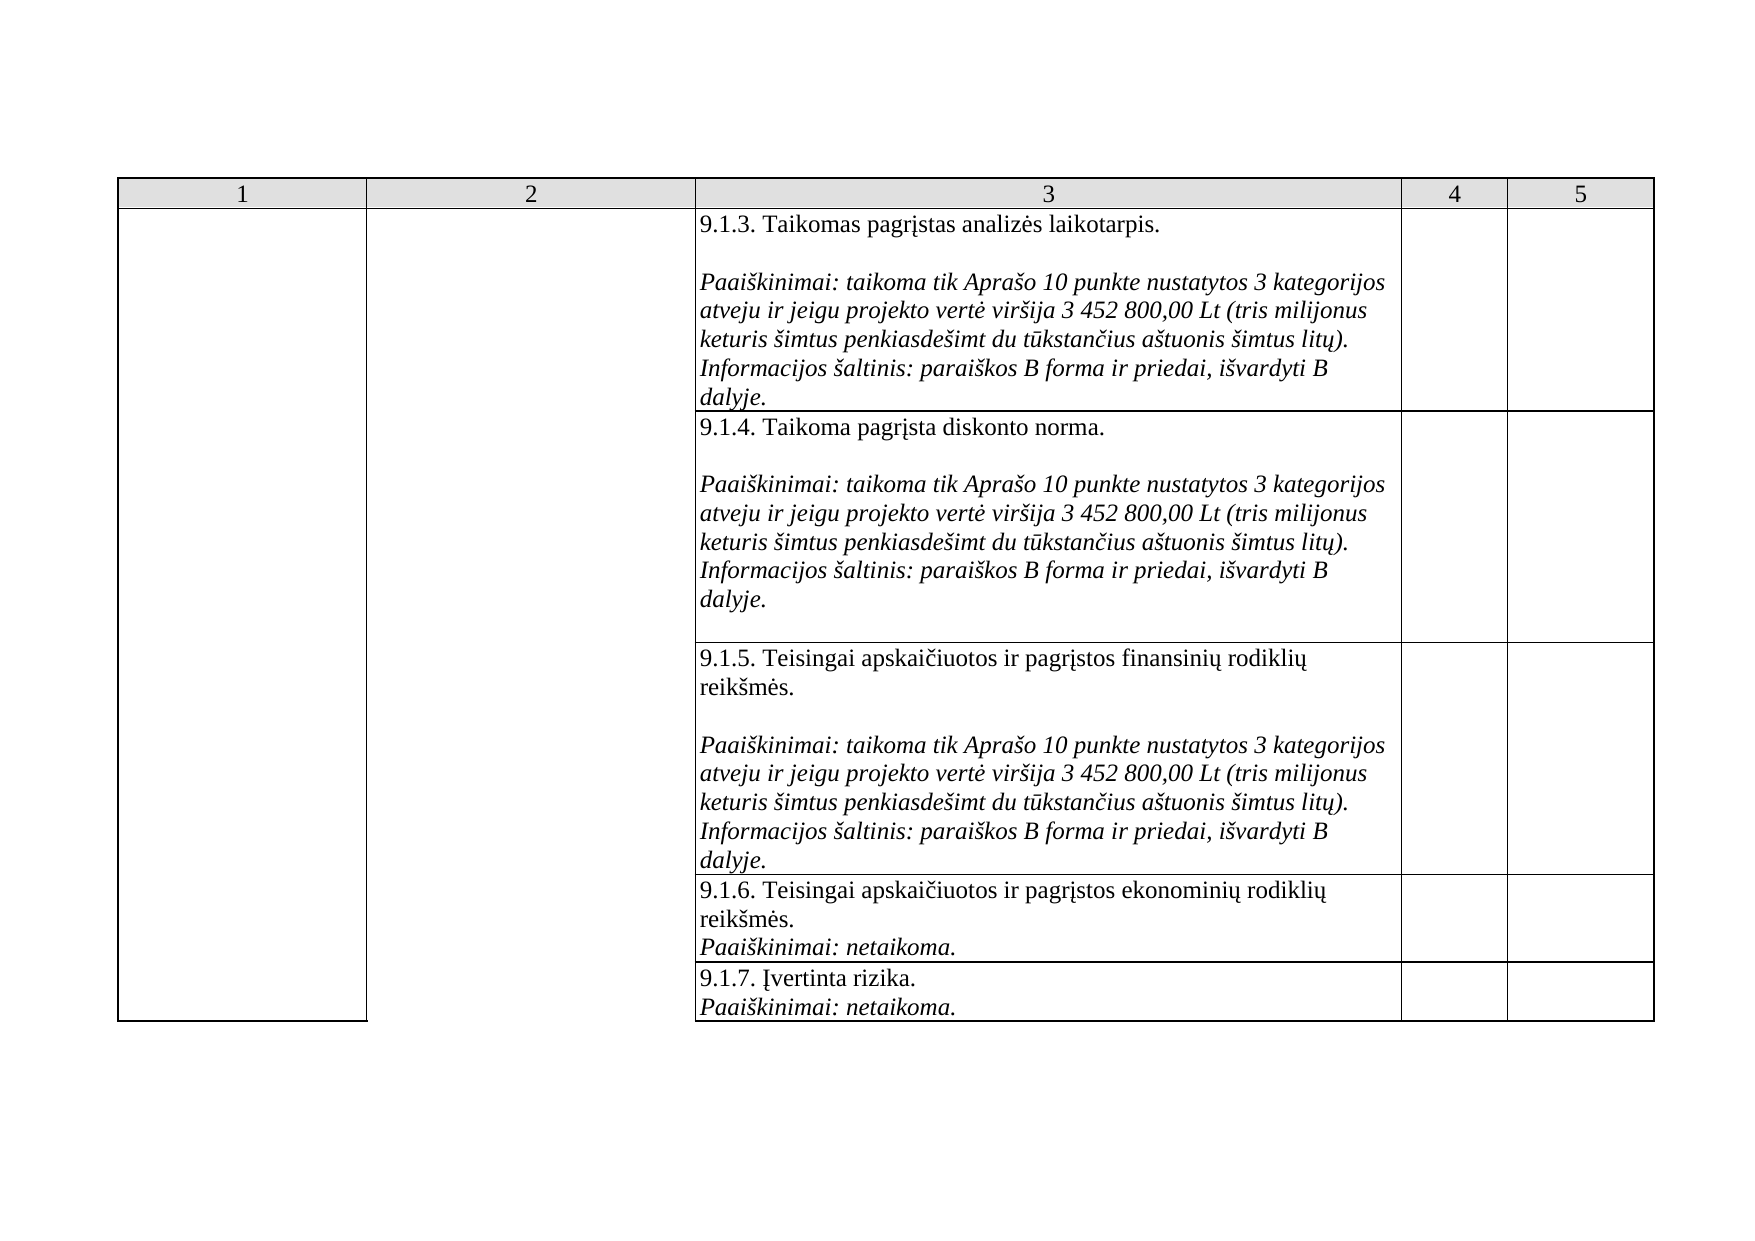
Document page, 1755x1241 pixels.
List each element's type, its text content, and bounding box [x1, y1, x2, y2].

table_cell 9.1.6. Teisingai apskaičiuotos ir pagrįstos ekonominių rodiklių reikšmės. Paaiškinimai: netaikoma. [696, 875, 1401, 961]
table_cell [119, 209, 366, 1020]
table_cell [1508, 963, 1653, 1020]
table_cell [367, 410, 695, 642]
table_cell 9.1.5. Teisingai apskaičiuotos ir pagrįstos finansinių rodiklių reikšmės. Paaiškinimai: taikoma tik Aprašo 10 punkte nustatytos 3 kategorijos atveju ir jeigu projekto vertė viršija 3 452 800,00 Lt (tris milijonus keturis šimtus penkiasdešimt du tūkstančius aštuonis šimtus litų). Informacijos šaltinis: paraiškos B forma ir priedai, išvardyti B dalyje. [696, 643, 1401, 873]
table_header 5 [1508, 179, 1653, 207]
table_header 1 [119, 179, 366, 207]
table_cell [367, 209, 695, 410]
table_cell [367, 961, 695, 1020]
table_cell 9.1.4. Taikoma pagrįsta diskonto norma. Paaiškinimai: taikoma tik Aprašo 10 punkte nustatytos 3 kategorijos atveju ir jeigu projekto vertė viršija 3 452 800,00 Lt (tris milijonus keturis šimtus penkiasdešimt du tūkstančius aštuonis šimtus litų). Informacijos šaltinis: paraiškos B forma ir priedai, išvardyti B dalyje. [696, 412, 1401, 642]
table_cell [1508, 875, 1653, 961]
table_cell [1508, 209, 1653, 410]
table_cell [1508, 643, 1653, 873]
table_cell 9.1.7. Įvertinta rizika. Paaiškinimai: netaikoma. [696, 963, 1401, 1020]
table_cell [1402, 412, 1507, 642]
table_cell 9.1.3. Taikomas pagrįstas analizės laikotarpis. Paaiškinimai: taikoma tik Aprašo 10 punkte nustatytos 3 kategorijos atveju ir jeigu projekto vertė viršija 3 452 800,00 Lt (tris milijonus keturis šimtus penkiasdešimt du tūkstančius aštuonis šimtus litų). Informacijos šaltinis: paraiškos B forma ir priedai, išvardyti B dalyje. [696, 209, 1401, 410]
table_header 2 [367, 179, 695, 207]
table_cell [1402, 643, 1507, 873]
table_cell [1402, 209, 1507, 410]
table_header 3 [696, 179, 1401, 207]
table_header 4 [1402, 179, 1507, 207]
table_cell [367, 642, 695, 873]
table_cell [1402, 963, 1507, 1020]
table_cell [1508, 412, 1653, 642]
table_cell [367, 874, 695, 961]
table_cell [1402, 875, 1507, 961]
